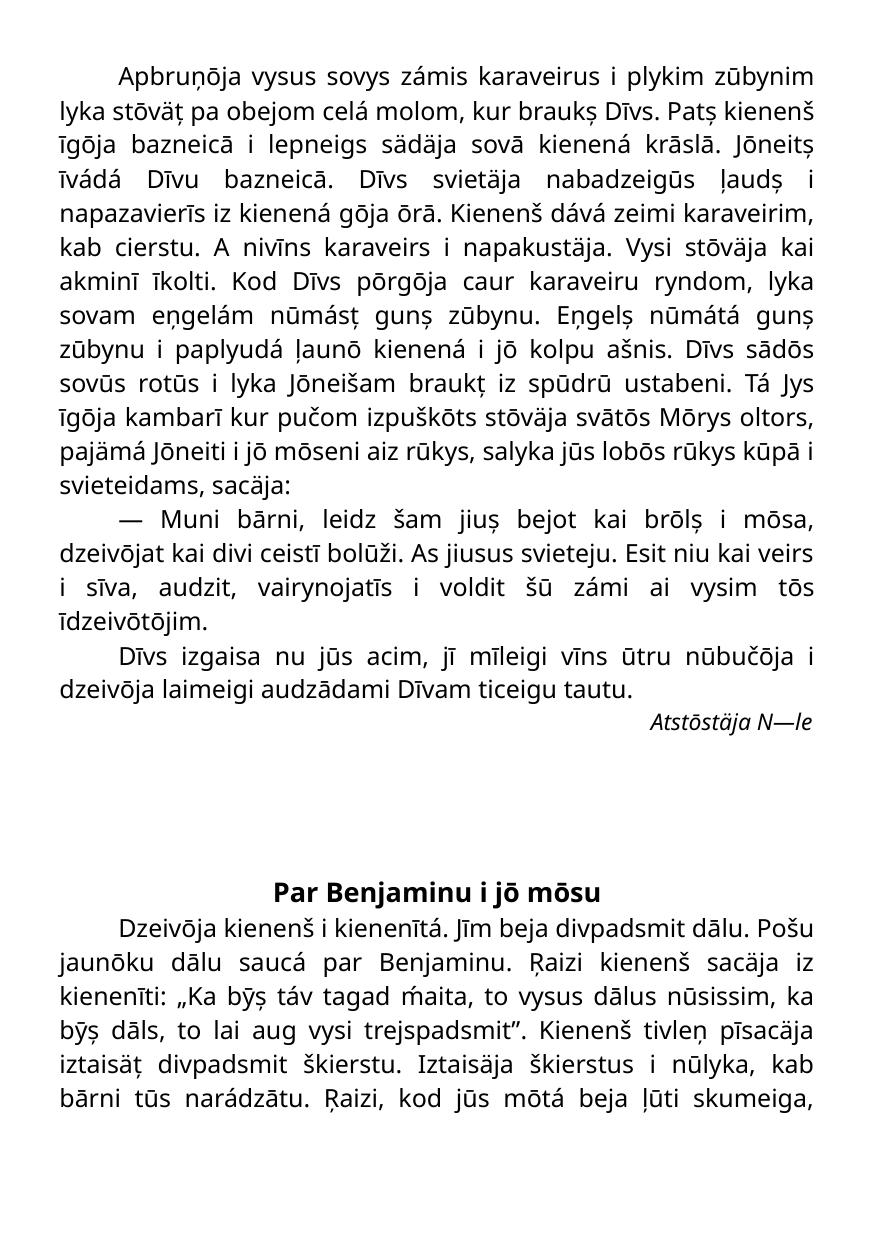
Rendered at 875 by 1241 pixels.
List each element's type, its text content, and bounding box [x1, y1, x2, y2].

text Apbruņōja vysus sovys zámis karaveirus i plykim zūbynim lyka stōväț pa obejom celá molom, kur braukș Dīvs. Patș kienenš īgōja bazneicā i lepneigs sädäja sovā kienená krāslā. Jōneitș īvádá Dīvu bazneicā. Dīvs svietäja nabadzeigūs ļaudș i napazavierīs iz kienená gōja ōrā. Kienenš dává zeimi karaveirim, kab cierstu. A nivīns karaveirs i napakustäja. Vysi stōväja kai akminī īkolti. Kod Dīvs pōrgōja caur karaveiru ryndom, lyka sovam eņgelám nūmásț gunș zūbynu. Eņgelș nūmátá gunș zūbynu i paplyudá ļaunō kienená i jō kolpu ašnis. Dīvs sādōs sovūs rotūs i lyka Jōneišam braukț iz spūdrū ustabeni. Tá Jys īgōja kambarī kur pučom izpuškōts stōväja svātōs Mōrys oltors, pajämá Jōneiti i jō mōseni aiz rūkys, salyka jūs lobōs rūkys kūpā i svieteidams, sacäja: [59, 59, 815, 502]
text — Muni bārni, leidz šam jiuș bejot kai brōlș i mōsa, dzeivōjat kai divi ceistī bolūži. As jiusus svieteju. Esit niu kai veirs i sīva, audzit, vairynojatīs i voldit šū zámi ai vysim tōs īdzeivōtōjim. [59, 502, 815, 638]
text Par Benjaminu i jō mōsu [59, 874, 815, 911]
text Dzeivōja kienenš i kienenītá. Jīm beja divpadsmit dālu. Pošu jaunōku dālu saucá par Benjaminu. Ŗaizi kienenš sacäja iz kienenīti: „Ka bȳș táv tagad ḿaita, to vysus dālus nūsissim, ka bȳș dāls, to lai aug vysi trejspadsmit”. Kienenš tivleņ pīsacäja iztaisäț divpadsmit škierstu. Iztaisäja škierstus i nūlyka, kab bārni tūs narádzātu. Ŗaizi, kod jūs mōtá beja ļūti skumeiga, [59, 911, 815, 1115]
text Atstōstäja N—le [59, 706, 815, 737]
text Dīvs izgaisa nu jūs acim, jī mīleigi vīns ūtru nūbučōja i dzeivōja laimeigi audzādami Dīvam ticeigu tautu. [59, 638, 815, 706]
